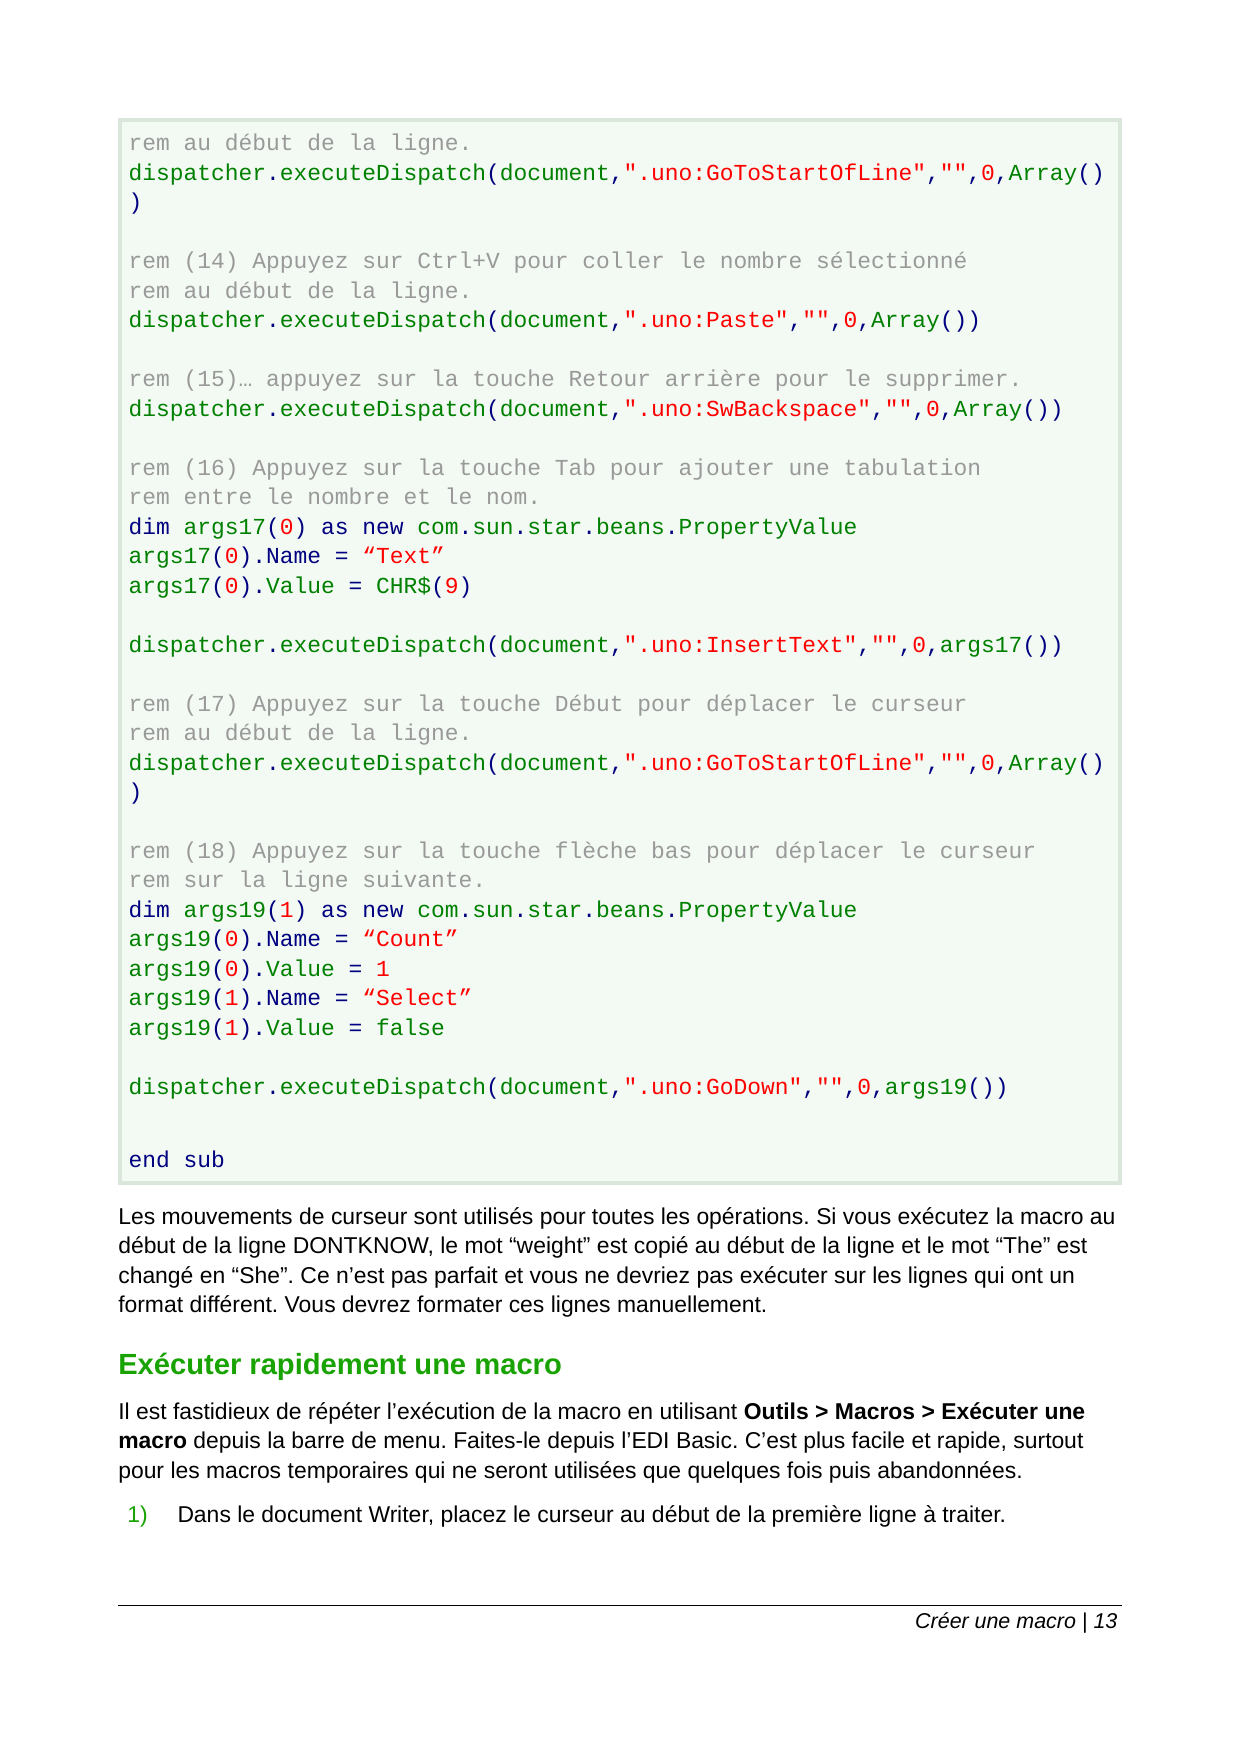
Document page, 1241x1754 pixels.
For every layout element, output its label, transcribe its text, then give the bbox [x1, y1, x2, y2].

text rem au début de la ligne. [122, 708, 1118, 737]
text dispatcher.executeDispatch(document,".uno:GoToStartOfLine","",0,Array()) [122, 737, 1118, 796]
text rem (16) Appuyez sur la touche Tab pour ajouter une tabulation [122, 442, 1118, 472]
text args19(1).Value = false [122, 1002, 1118, 1032]
text dim args19(1) as new com.sun.star.beans.PropertyValue [122, 884, 1118, 914]
text rem sur la ligne suivante. [122, 855, 1118, 884]
text rem entre le nombre et le nom. [122, 472, 1118, 501]
text dispatcher.executeDispatch(document,".uno:InsertText","",0,args17()) [122, 619, 1118, 649]
text args17(0).Value = CHR$(9) [122, 560, 1118, 590]
text end sub [122, 1135, 1118, 1181]
text Les mouvements de curseur sont utilisés pour toutes les opérations. Si vous exécutez la macro au début de la ligne DONTKNOW, le mot “weight” est copié au début de la ligne et le mot “The” est changé en “She”. Ce n’est pas parfait et vous ne devriez pas exécuter sur les lignes qui ont un format différent. Vous devrez formater ces lignes manuellement. [118, 1200, 1122, 1318]
text rem (14) Appuyez sur Ctrl+V pour coller le nombre sélectionné [122, 236, 1118, 266]
text rem (15)… appuyez sur la touche Retour arrière pour le supprimer. [122, 354, 1118, 383]
text Il est fastidieux de répéter l’exécution de la macro en utilisant Outils > Macros > Exécuter une macro depuis la barre de menu. Faites-le depuis l’EDI Basic. C’est plus facile et rapide, surtout pour les macros temporaires qui ne seront utilisées que quelques fois puis abandonnées. [118, 1395, 1122, 1483]
list Dans le document Writer, placez le curseur au début de la première ligne à traiter. [148, 1498, 1122, 1527]
text dim args17(0) as new com.sun.star.beans.PropertyValue [122, 501, 1118, 531]
text args19(0).Name = “Count” [122, 914, 1118, 943]
text rem au début de la ligne. [122, 122, 1118, 148]
text dispatcher.executeDispatch(document,".uno:GoToStartOfLine","",0,Array()) [122, 148, 1118, 207]
subtitle Exécuter rapidement une macro [118, 1347, 1122, 1380]
text rem au début de la ligne. [122, 266, 1118, 295]
text rem (18) Appuyez sur la touche flèche bas pour déplacer le curseur [122, 826, 1118, 855]
text args19(0).Value = 1 [122, 943, 1118, 973]
text dispatcher.executeDispatch(document,".uno:Paste","",0,Array()) [122, 295, 1118, 324]
text rem (17) Appuyez sur la touche Début pour déplacer le curseur [122, 678, 1118, 708]
text args19(1).Name = “Select” [122, 973, 1118, 1002]
text args17(0).Name = “Text” [122, 531, 1118, 560]
text dispatcher.executeDispatch(document,".uno:SwBackspace","",0,Array()) [122, 383, 1118, 413]
text dispatcher.executeDispatch(document,".uno:GoDown","",0,args19()) [122, 1061, 1118, 1091]
